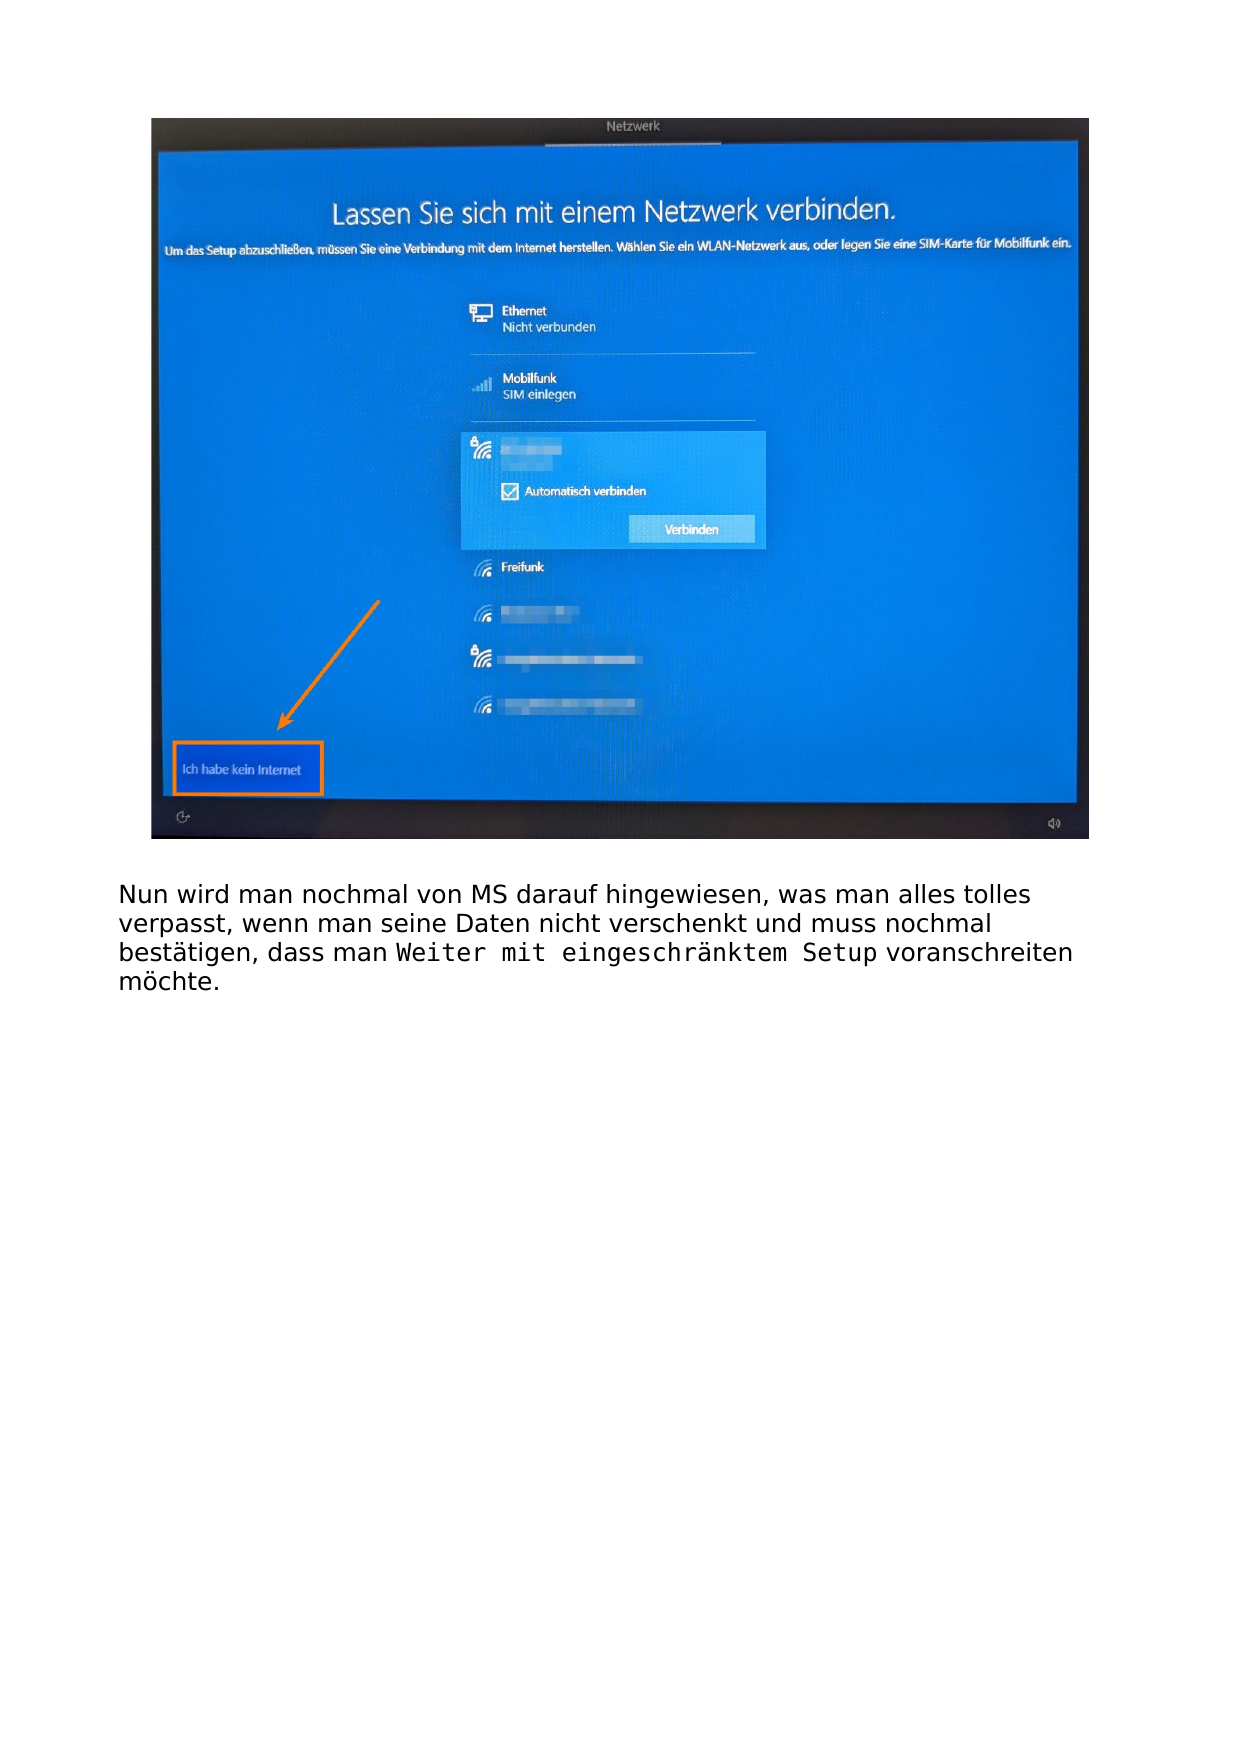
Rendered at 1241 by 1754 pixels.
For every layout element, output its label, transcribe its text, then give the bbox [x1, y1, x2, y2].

picture [151, 118, 1089, 839]
text Nun wird man nochmal von MS darauf hingewiesen, was man alles tolles verpasst, wenn man seine Daten nicht verschenkt und muss nochmal bestätigen, dass man Weiter mit eingeschränktem Setup voranschreiten möchte. [118, 880, 1122, 997]
